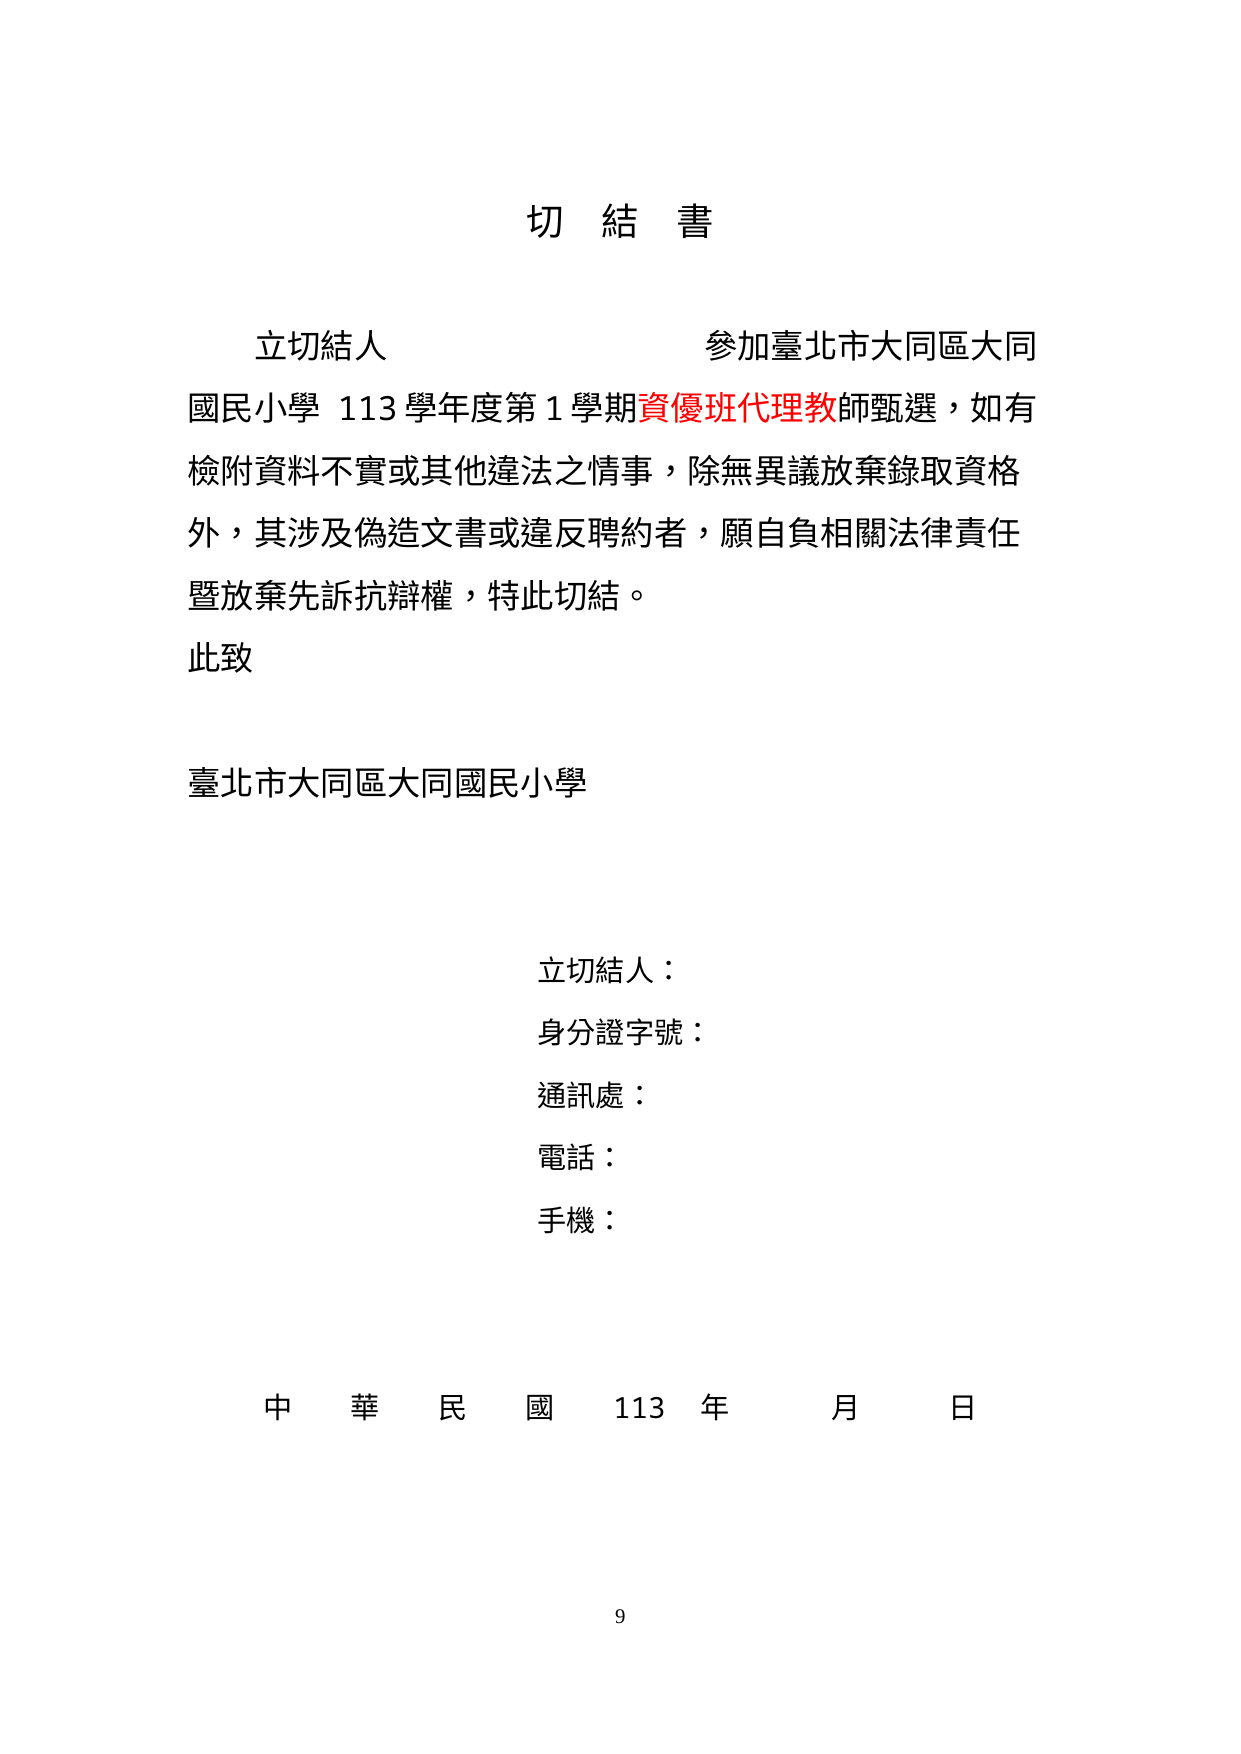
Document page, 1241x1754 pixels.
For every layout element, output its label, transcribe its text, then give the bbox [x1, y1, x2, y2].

text 此致 [187, 614, 1053, 677]
text 立切結人： [187, 927, 1053, 989]
text 中 華 民 國 113 年 月 日 [187, 1364, 1053, 1427]
text 通訊處： [187, 1052, 1053, 1114]
text 身分證字號： [187, 989, 1053, 1052]
text 電話： [187, 1114, 1053, 1177]
text 立切結人 參加臺北市大同區大同國民小學 113學年度第1學期資優班代理教師甄選，如有檢附資料不實或其他違法之情事，除無異議放棄錄取資格外，其涉及偽造文書或違反聘約者，願自負相關法律責任暨放棄先訴抗辯權，特此切結。 [187, 302, 1053, 614]
text 臺北市大同區大同國民小學 [187, 739, 1053, 802]
text 切 結 書 [187, 177, 1053, 239]
text 手機： [187, 1177, 1053, 1239]
